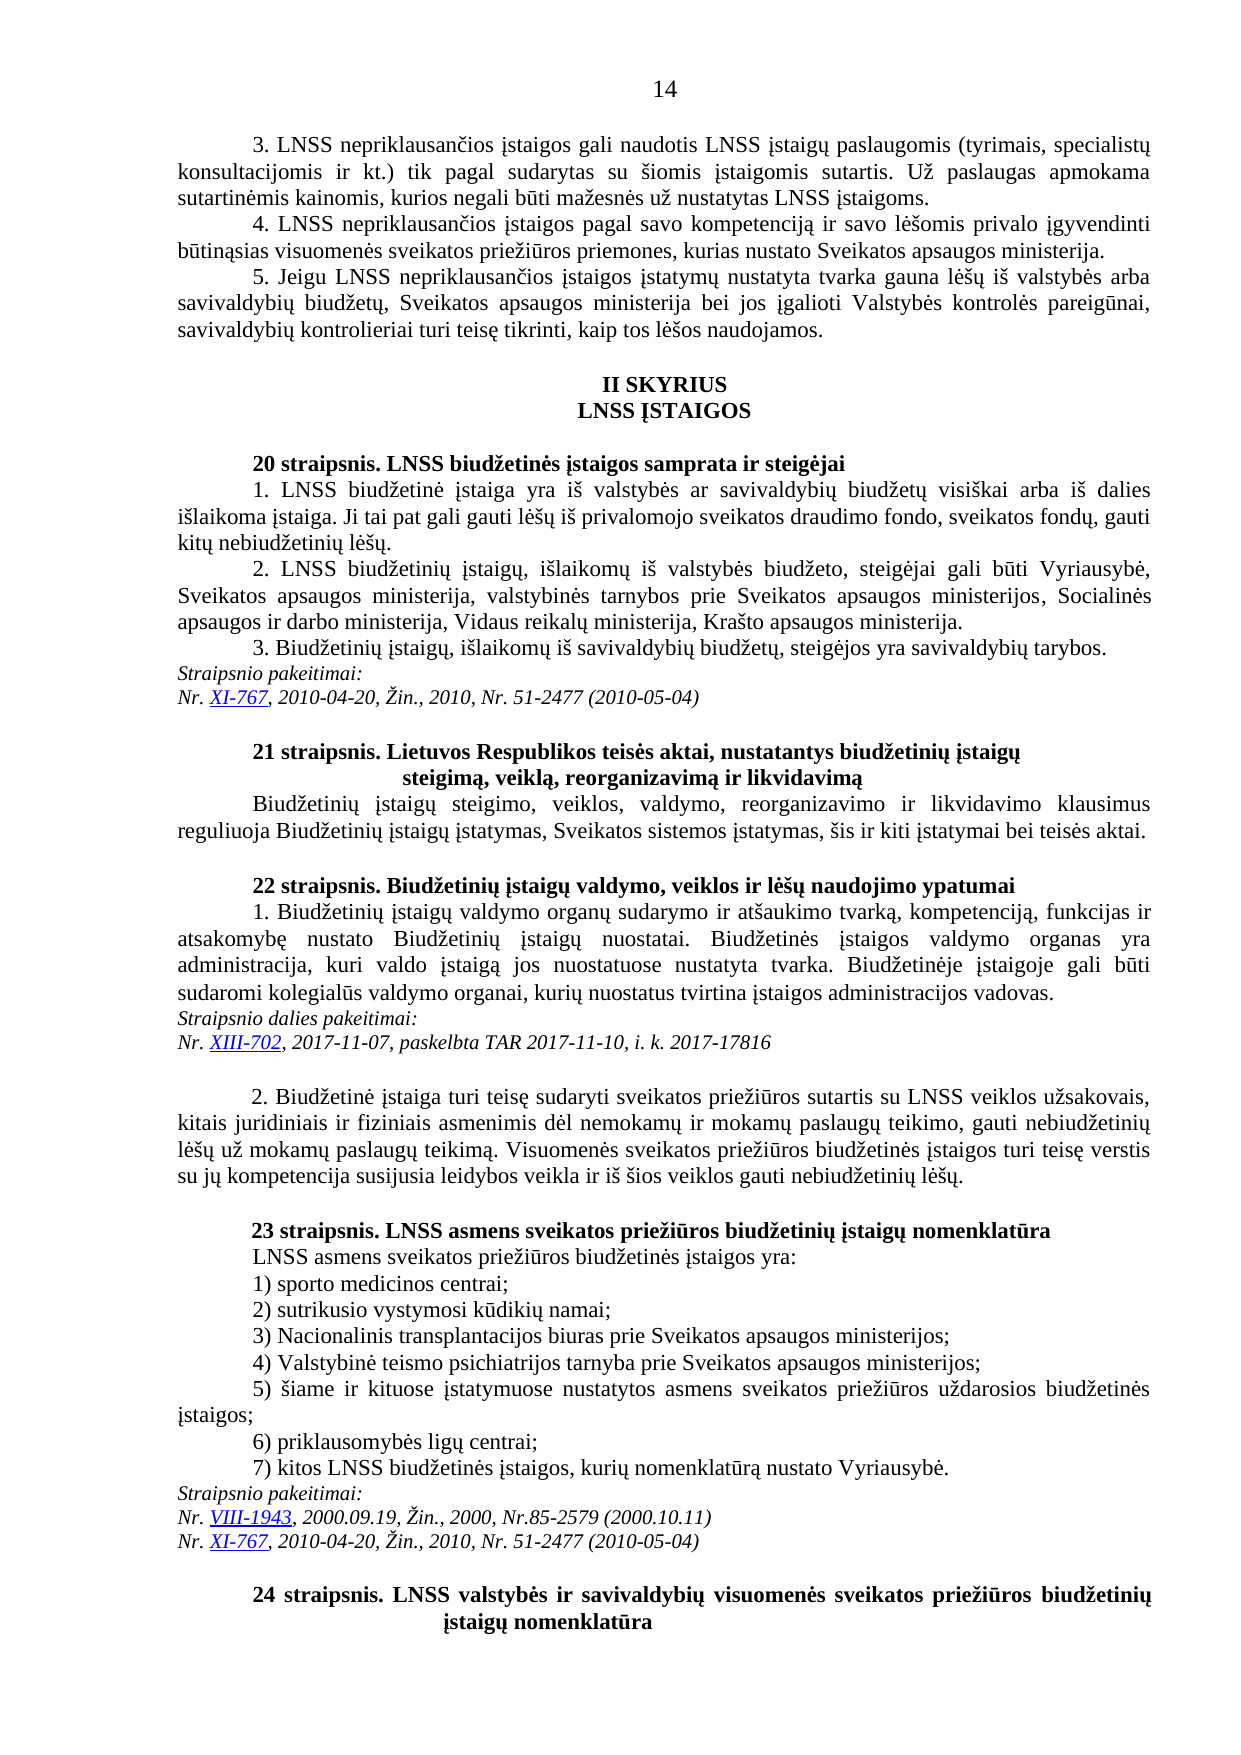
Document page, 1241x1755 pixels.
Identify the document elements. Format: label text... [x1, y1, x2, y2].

text 3. LNSS nepriklausančios įstaigos gali naudotis LNSS įstaigų paslaugomis (tyrimais, specialistų konsultacijomis ir kt.) tik pagal sudarytas su šiomis įstaigomis sutartis. Už paslaugas apmokama sutartinėmis kainomis, kurios negali būti mažesnės už nustatytas LNSS įstaigoms. [177, 131, 1152, 210]
text Biudžetinių įstaigų steigimo, veiklos, valdymo, reorganizavimo ir likvidavimo klausimus reguliuoja Biudžetinių įstaigų įstatymas, Sveikatos sistemos įstatymas, šis ir kiti įstatymai bei teisės aktai. [177, 790, 1152, 843]
text 24 straipsnis. LNSS valstybės ir savivaldybių visuomenės sveikatos priežiūros biudžetinių įstaigų nomenklatūra [252, 1582, 1152, 1634]
text 4. LNSS nepriklausančios įstaigos pagal savo kompetenciją ir savo lėšomis privalo įgyvendinti būtinąsias visuomenės sveikatos priežiūros priemones, kurias nustato Sveikatos apsaugos ministerija. [177, 210, 1152, 263]
text II skyrius [177, 371, 1152, 397]
text 7) kitos LNSS biudžetinės įstaigos, kurių nomenklatūrą nustato Vyriausybė. [177, 1454, 1152, 1481]
text 1. LNSS biudžetinė įstaiga yra iš valstybės ar savivaldybių biudžetų visiškai arba iš dalies išlaikoma įstaiga. Ji tai pat gali gauti lėšų iš privalomojo sveikatos draudimo fondo, sveikatos fondų, gauti kitų nebiudžetinių lėšų. [177, 476, 1152, 555]
text 3. Biudžetinių įstaigų, išlaikomų iš savivaldybių biudžetų, steigėjos yra savivaldybių tarybos. [177, 634, 1152, 661]
text Nr. VIII-1943, 2000.09.19, Žin., 2000, Nr.85-2579 (2000.10.11) [177, 1505, 1152, 1529]
text 3) Nacionalinis transplantacijos biuras prie Sveikatos apsaugos ministerijos; [177, 1322, 1152, 1349]
text 20 straipsnis. LNSS biudžetinės įstaigos samprata ir steigėjai [177, 450, 1152, 476]
text Nr. XI-767, 2010-04-20, Žin., 2010, Nr. 51-2477 (2010-05-04) [177, 685, 1152, 709]
text Nr. XIII-702, 2017-11-07, paskelbta TAR 2017-11-10, i. k. 2017-17816 [177, 1030, 1152, 1054]
text Straipsnio dalies pakeitimai: [177, 1006, 1152, 1030]
text 6) priklausomybės ligų centrai; [177, 1428, 1152, 1454]
text 2. Biudžetinė įstaiga turi teisę sudaryti sveikatos priežiūros sutartis su LNSS veiklos užsakovais, kitais juridiniais ir fiziniais asmenimis dėl nemokamų ir mokamų paslaugų teikimo, gauti nebiudžetinių lėšų už mokamų paslaugų teikimą. Visuomenės sveikatos priežiūros biudžetinės įstaigos turi teisę verstis su jų kompetencija susijusia leidybos veikla ir iš šios veiklos gauti nebiudžetinių lėšų. [177, 1083, 1152, 1188]
text LNSS įstaigos [177, 397, 1152, 424]
text steigimą, veiklą, reorganizavimą ir likvidavimą [402, 764, 1152, 790]
text Nr. XI-767, 2010-04-20, Žin., 2010, Nr. 51-2477 (2010-05-04) [177, 1529, 1152, 1553]
text 2. LNSS biudžetinių įstaigų, išlaikomų iš valstybės biudžeto, steigėjai gali būti Vyriausybė, Sveikatos apsaugos ministerija, valstybinės tarnybos prie Sveikatos apsaugos ministerijos, Socialinės apsaugos ir darbo ministerija, Vidaus reikalų ministerija, Krašto apsaugos ministerija. [177, 555, 1152, 634]
text Straipsnio pakeitimai: [177, 661, 1152, 685]
text 21 straipsnis. Lietuvos Respublikos teisės aktai, nustatantys biudžetinių įstaigų [252, 738, 1152, 764]
text 5) šiame ir kituose įstatymuose nustatytos asmens sveikatos priežiūros uždarosios biudžetinės įstaigos; [177, 1375, 1152, 1428]
text 1. Biudžetinių įstaigų valdymo organų sudarymo ir atšaukimo tvarką, kompetenciją, funkcijas ir atsakomybę nustato Biudžetinių įstaigų nuostatai. Biudžetinės įstaigos valdymo organas yra administracija, kuri valdo įstaigą jos nuostatuose nustatyta tvarka. Biudžetinėje įstaigoje gali būti sudaromi kolegialūs valdymo organai, kurių nuostatus tvirtina įstaigos administracijos vadovas. [177, 898, 1152, 1006]
text 4) Valstybinė teismo psichiatrijos tarnyba prie Sveikatos apsaugos ministerijos; [177, 1349, 1152, 1375]
text Straipsnio pakeitimai: [177, 1481, 1152, 1505]
text 2) sutrikusio vystymosi kūdikių namai; [177, 1296, 1152, 1322]
text 1) sporto medicinos centrai; [177, 1270, 1152, 1296]
text 22 straipsnis. Biudžetinių įstaigų valdymo, veiklos ir lėšų naudojimo ypatumai [177, 872, 1152, 898]
text 23 straipsnis. LNSS asmens sveikatos priežiūros biudžetinių įstaigų nomenklatūra [251, 1217, 1152, 1243]
text 5. Jeigu LNSS nepriklausančios įstaigos įstatymų nustatyta tvarka gauna lėšų iš valstybės arba savivaldybių biudžetų, Sveikatos apsaugos ministerija bei jos įgalioti Valstybės kontrolės pareigūnai, savivaldybių kontrolieriai turi teisę tikrinti, kaip tos lėšos naudojamos. [177, 263, 1152, 342]
text LNSS asmens sveikatos priežiūros biudžetinės įstaigos yra: [177, 1243, 1152, 1270]
